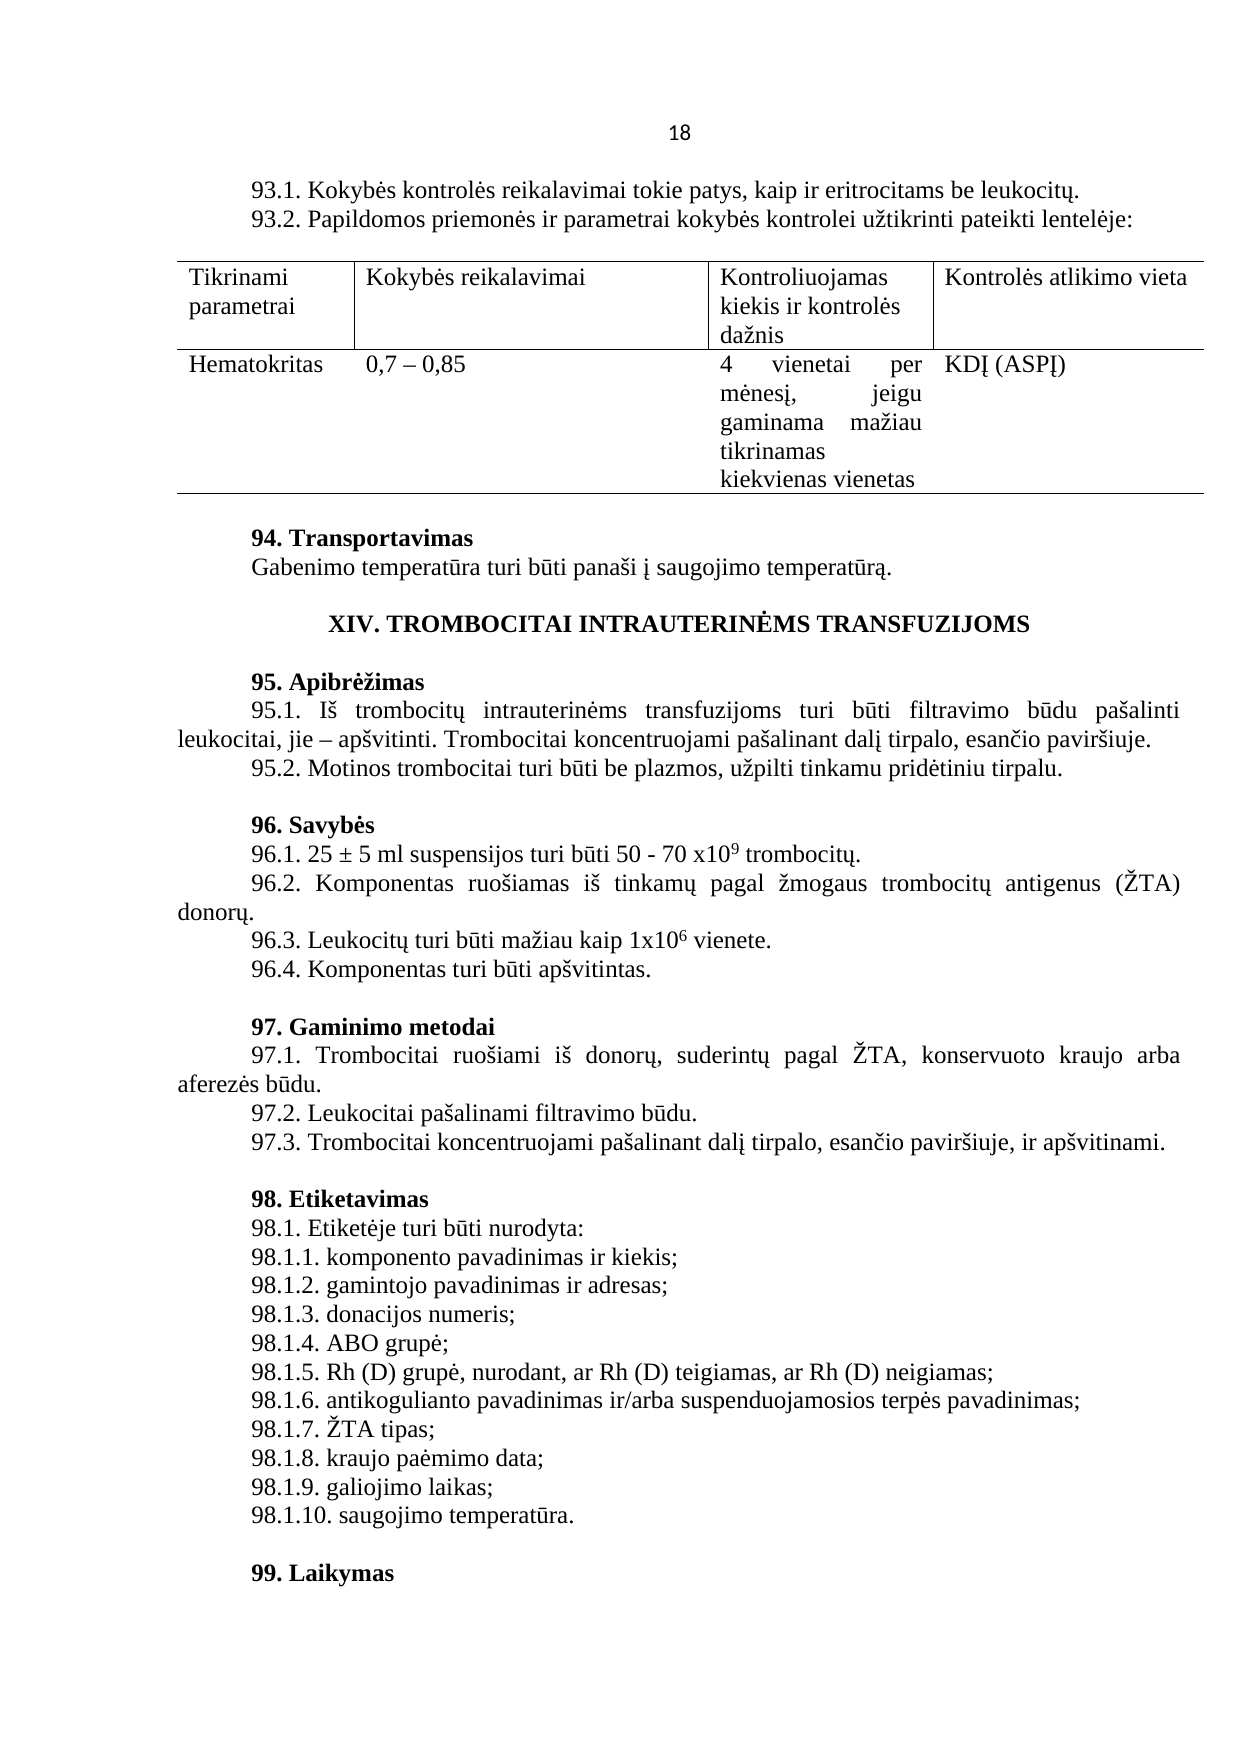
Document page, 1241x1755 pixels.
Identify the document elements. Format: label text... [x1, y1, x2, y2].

text 98.1.7. ŽTA tipas; [177, 1414, 1181, 1443]
text 95.2. Motinos trombocitai turi būti be plazmos, užpilti tinkamu pridėtiniu tirpalu. [177, 753, 1181, 782]
text 99. Laikymas [177, 1558, 1181, 1587]
text 98.1.9. galiojimo laikas; [177, 1472, 1181, 1501]
text 98.1.3. donacijos numeris; [177, 1299, 1181, 1328]
text 98.1.8. kraujo paėmimo data; [177, 1443, 1181, 1472]
text XIV. TROMBOCITAI INTRAUTERINĖMS TRANSFUZIJOMS [177, 609, 1181, 638]
text 97.2. Leukocitai pašalinami filtravimo būdu. [177, 1098, 1181, 1127]
text 94. Transportavimas [177, 523, 1181, 552]
text 98.1.1. komponento pavadinimas ir kiekis; [177, 1242, 1181, 1271]
text 96.1. 25 ± 5 ml suspensijos turi būti 50 - 70 x109 trombocitų. [177, 839, 1181, 868]
text 96. Savybės [177, 811, 1181, 839]
text 95.1. Iš trombocitų intrauterinėms transfuzijoms turi būti filtravimo būdu pašalinti leukocitai, jie – apšvitinti. Trombocitai koncentruojami pašalinant dalį tirpalo, esančio paviršiuje. [177, 696, 1181, 753]
text 97.1. Trombocitai ruošiami iš donorų, suderintų pagal ŽTA, konservuoto kraujo arba aferezės būdu. [177, 1041, 1181, 1098]
text 96.2. Komponentas ruošiamas iš tinkamų pagal žmogaus trombocitų antigenus (ŽTA) donorų. [177, 868, 1181, 926]
text 96.3. Leukocitų turi būti mažiau kaip 1x106 vienete. [177, 926, 1181, 954]
table_cell 4 vienetai per mėnesį, jeigu gaminama mažiau tikrinamas kiekvienas vienetas [709, 350, 933, 493]
table_header Kontrolės atlikimo vieta [934, 262, 1204, 348]
text 98. Etiketavimas [177, 1184, 1181, 1213]
text 98.1.4. ABO grupė; [177, 1328, 1181, 1357]
table_cell KDĮ (ASPĮ) [933, 350, 1204, 493]
text 98.1.5. Rh (D) grupė, nurodant, ar Rh (D) teigiamas, ar Rh (D) neigiamas; [177, 1357, 1181, 1386]
text 95. Apibrėžimas [177, 667, 1181, 696]
table_header Tikrinami parametrai [177, 262, 354, 348]
text Gabenimo temperatūra turi būti panaši į saugojimo temperatūrą. [177, 552, 1181, 581]
table_header Kokybės reikalavimai [355, 262, 708, 348]
text 98.1. Etiketėje turi būti nurodyta: [177, 1213, 1181, 1242]
text 93.1. Kokybės kontrolės reikalavimai tokie patys, kaip ir eritrocitams be leukocitų. [177, 175, 1181, 204]
text 97.3. Trombocitai koncentruojami pašalinant dalį tirpalo, esančio paviršiuje, ir apšvitinami. [177, 1127, 1181, 1156]
text 98.1.6. antikogulianto pavadinimas ir/arba suspenduojamosios terpės pavadinimas; [177, 1386, 1181, 1414]
text 98.1.10. saugojimo temperatūra. [177, 1501, 1181, 1529]
text 97. Gaminimo metodai [177, 1012, 1181, 1041]
text 98.1.2. gamintojo pavadinimas ir adresas; [177, 1271, 1181, 1299]
table_cell 0,7 – 0,85 [354, 350, 709, 493]
text 96.4. Komponentas turi būti apšvitintas. [177, 954, 1181, 983]
text 93.2. Papildomos priemonės ir parametrai kokybės kontrolei užtikrinti pateikti lentelėje: [177, 204, 1181, 232]
table_cell Hematokritas [177, 350, 354, 493]
table_header Kontroliuojamas kiekis ir kontrolės dažnis [709, 262, 933, 348]
